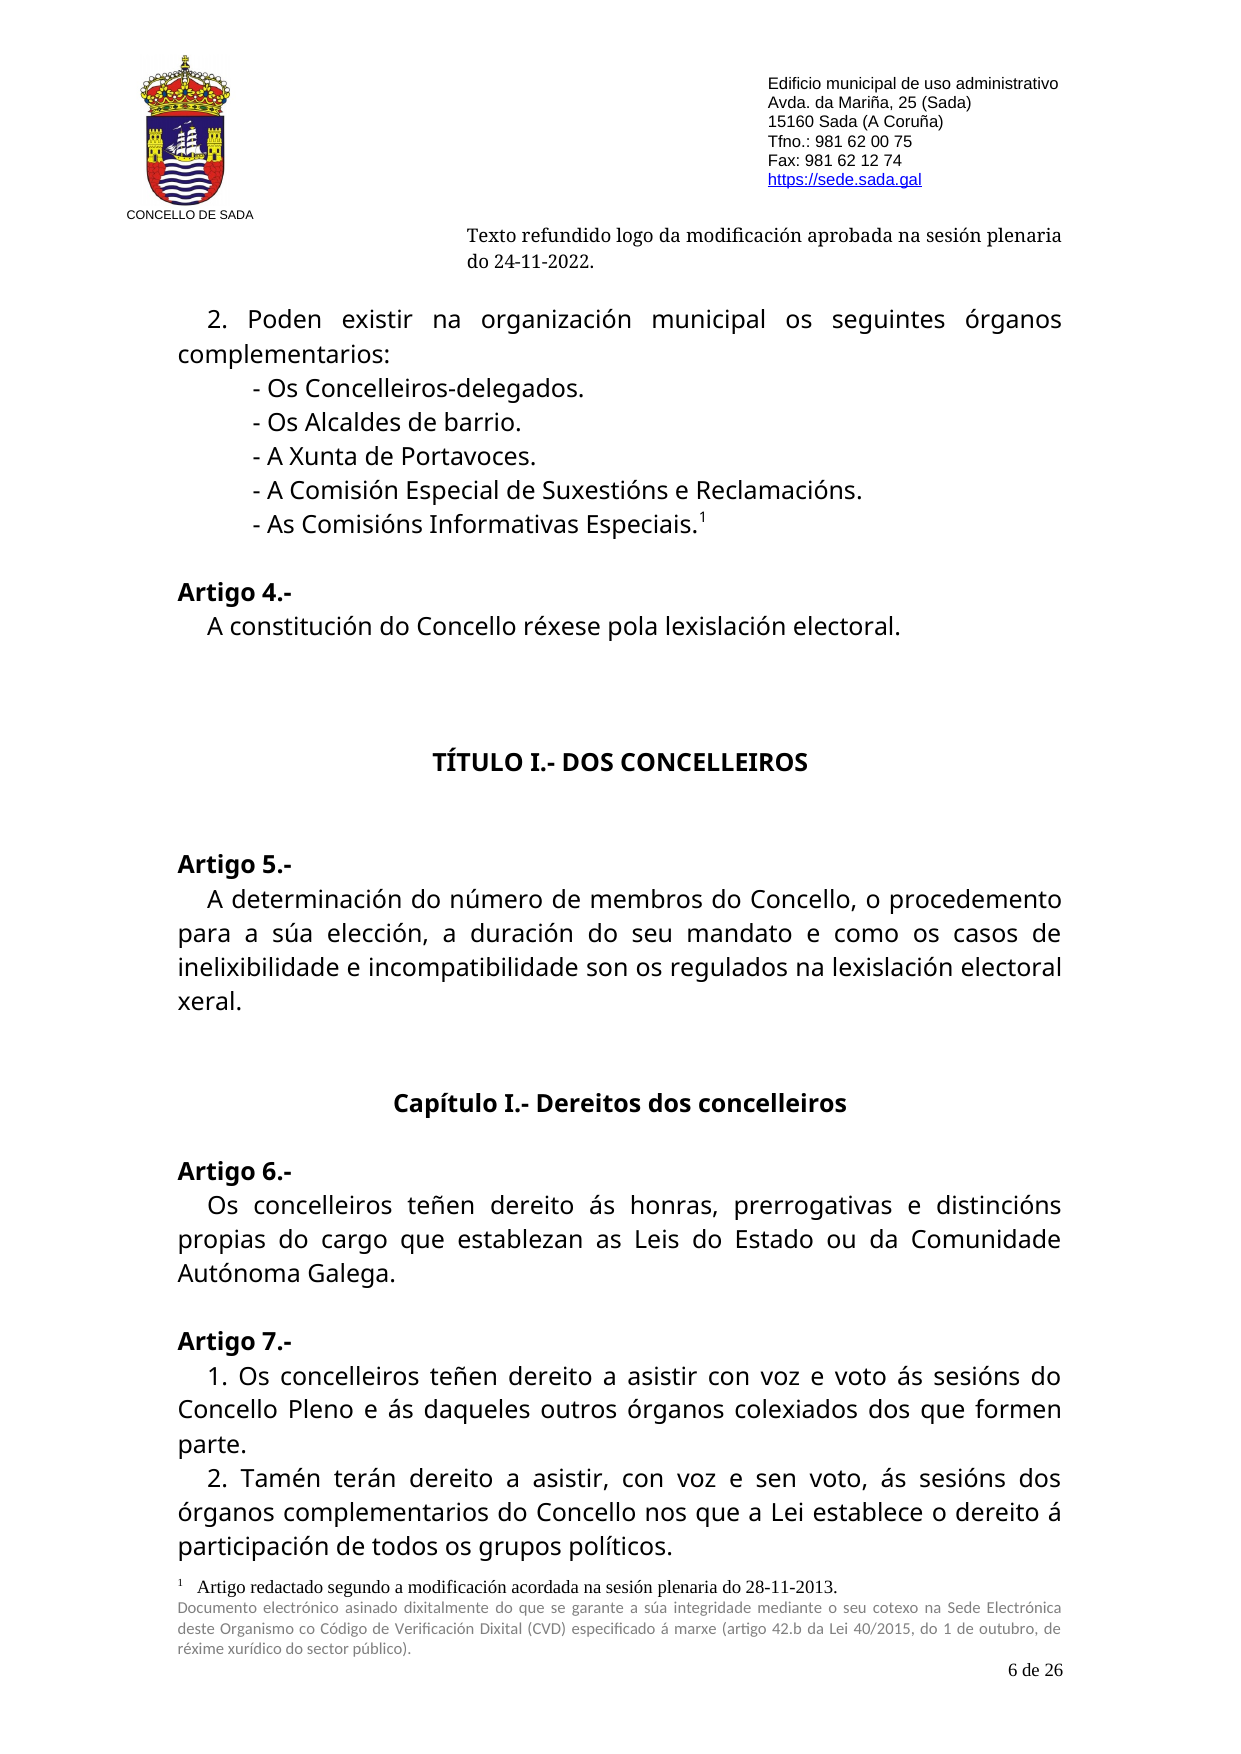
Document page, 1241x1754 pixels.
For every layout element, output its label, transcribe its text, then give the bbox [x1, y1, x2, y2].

subtitle Artigo 4.- [177, 575, 1063, 609]
text 2. Poden existir na organización municipal os seguintes órganos complementarios: [177, 302, 1063, 370]
subtitle Artigo 6.- [177, 1154, 1063, 1188]
text - A Comisión Especial de Suxestións e Reclamacións. [177, 472, 1063, 507]
text A determinación do número de membros do Concello, o procedemento para a súa elección, a duración do seu mandato e como os casos de inelixibilidade e incompatibilidade son os regulados na lexislación electoral xeral. [177, 881, 1063, 1017]
text A constitución do Concello réxese pola lexislación electoral. [177, 609, 1063, 643]
subtitle Artigo 7.- [177, 1324, 1063, 1358]
subtitle Artigo 5.- [177, 847, 1063, 881]
text - Os Concelleiros-delegados. [177, 370, 1063, 404]
text Artigo redactado segundo a modificación acordada na sesión plenaria do 28-11-2013. [177, 1576, 1063, 1598]
text - A Xunta de Portavoces. [177, 438, 1063, 472]
text - As Comisións Informativas Especiais. [177, 507, 1063, 541]
subtitle TÍTULO I.- DOS CONCELLEIROS [177, 745, 1063, 779]
subtitle Capítulo I.- Dereitos dos concelleiros [177, 1086, 1063, 1120]
text - Os Alcaldes de barrio. [177, 404, 1063, 438]
text Os concelleiros teñen dereito ás honras, prerrogativas e distincións propias do cargo que establezan as Leis do Estado ou da Comunidade Autónoma Galega. [177, 1188, 1063, 1290]
text 1. Os concelleiros teñen dereito a asistir con voz e voto ás sesións do Concello Pleno e ás daqueles outros órganos colexiados dos que formen parte. [177, 1358, 1063, 1460]
picture [109, 45, 263, 216]
text 2. Tamén terán dereito a asistir, con voz e sen voto, ás sesións dos órganos complementarios do Concello nos que a Lei establece o dereito á participación de todos os grupos políticos. [177, 1460, 1063, 1562]
